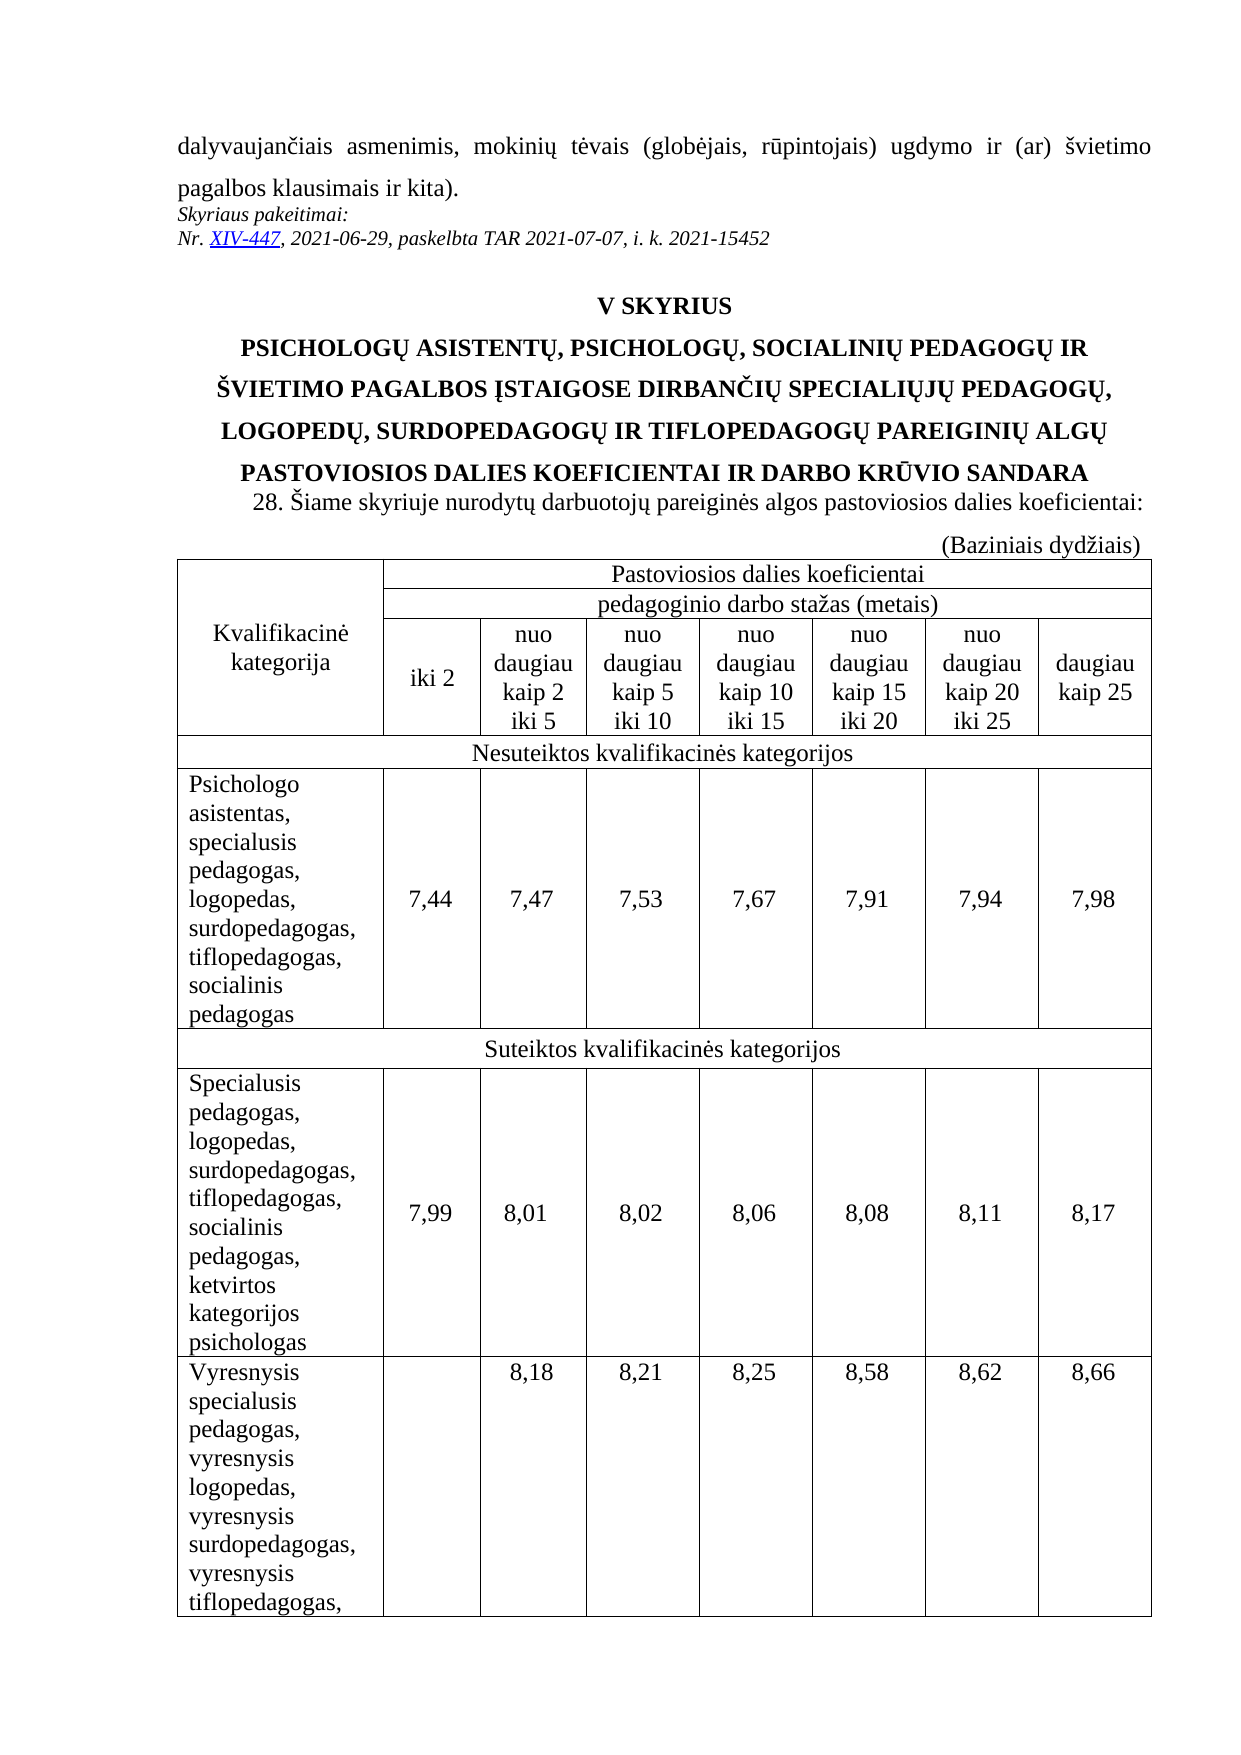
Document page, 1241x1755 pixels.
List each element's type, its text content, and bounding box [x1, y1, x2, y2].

table_cell Pastoviosios dalies koeficientai [384, 560, 1151, 588]
table_cell 7,47 [481, 769, 586, 1028]
table_cell [384, 1357, 480, 1616]
table_cell Specialusis pedagogas, logopedas, surdopedagogas, tiflopedagogas, socialinis pedagogas, ketvirtos kategorijos psichologas [178, 1069, 383, 1356]
text dalyvaujančiais asmenimis, mokinių tėvais (globėjais, rūpintojais) ugdymo ir (ar) švietimo pagalbos klausimais ir kita). [177, 118, 1152, 201]
table_cell nuo daugiau kaip 10 iki 15 [700, 619, 812, 735]
table_cell 7,94 [926, 769, 1038, 1028]
table_cell 8,01 [481, 1069, 586, 1356]
table_cell Nesuteiktos kvalifikacinės kategorijos [178, 736, 1151, 768]
table_cell nuo daugiau kaip 15 iki 20 [813, 619, 925, 735]
table_cell Kvalifikacinė kategorija [178, 560, 383, 735]
table_cell nuo daugiau kaip 2 iki 5 [481, 619, 586, 735]
table_cell Vyresnysis specialusis pedagogas, vyresnysis logopedas, vyresnysis surdopedagogas, vyresnysis tiflopedagogas, [178, 1357, 383, 1616]
table_cell daugiau kaip 25 [1039, 619, 1151, 735]
text Nr. XIV-447, 2021-06-29, paskelbta TAR 2021-07-07, i. k. 2021-15452 [177, 226, 1152, 249]
table_cell pedagoginio darbo stažas (metais) [384, 589, 1151, 618]
table_cell 8,17 [1039, 1069, 1151, 1356]
table_cell 7,67 [700, 769, 812, 1028]
table_cell 7,53 [587, 769, 699, 1028]
table_cell 7,99 [384, 1069, 480, 1356]
table_cell 8,11 [926, 1069, 1038, 1356]
text V SKYRIUS [177, 278, 1152, 320]
table_cell Psichologo asistentas, specialusis pedagogas, logopedas, surdopedagogas, tiflopedagogas, socialinis pedagogas [178, 769, 383, 1028]
table_header (Baziniais dydžiais) [384, 530, 1152, 558]
table_cell 8,21 [587, 1357, 699, 1616]
table_cell 8,62 [926, 1357, 1038, 1616]
text PSICHOLOGŲ ASISTENTŲ, PSICHOLOGŲ, SOCIALINIŲ PEDAGOGŲ IR ŠVIETIMO PAGALBOS ĮSTAIGOSE DIRBANČIŲ SPECIALIŲJŲ PEDAGOGŲ, LOGOPEDŲ, SURDOPEDAGOGŲ IR TIFLOPEDAGOGŲ PAREIGINIŲ ALGŲ PASTOVIOSIOS DALIES KOEFICIENTAI IR DARBO KRŪVIO SANDARA [177, 320, 1152, 487]
table_cell 8,25 [700, 1357, 812, 1616]
table_cell 8,58 [813, 1357, 925, 1616]
table_cell nuo daugiau kaip 5 iki 10 [587, 619, 699, 735]
table_cell nuo daugiau kaip 20 iki 25 [926, 619, 1038, 735]
table_cell 7,44 [384, 769, 480, 1028]
table_cell 8,18 [481, 1357, 586, 1616]
table_header [177, 530, 384, 558]
table_cell iki 2 [384, 619, 480, 735]
table_cell 7,91 [813, 769, 925, 1028]
table_cell 8,66 [1039, 1357, 1151, 1616]
text 28. Šiame skyriuje nurodytų darbuotojų pareiginės algos pastoviosios dalies koeficientai: [177, 487, 1152, 515]
table_cell 7,98 [1039, 769, 1151, 1028]
table_cell Suteiktos kvalifikacinės kategorijos [178, 1029, 1151, 1067]
text Skyriaus pakeitimai: [177, 201, 1152, 226]
table_cell 8,02 [587, 1069, 699, 1356]
table_cell 8,08 [813, 1069, 925, 1356]
table_cell 8,06 [700, 1069, 812, 1356]
